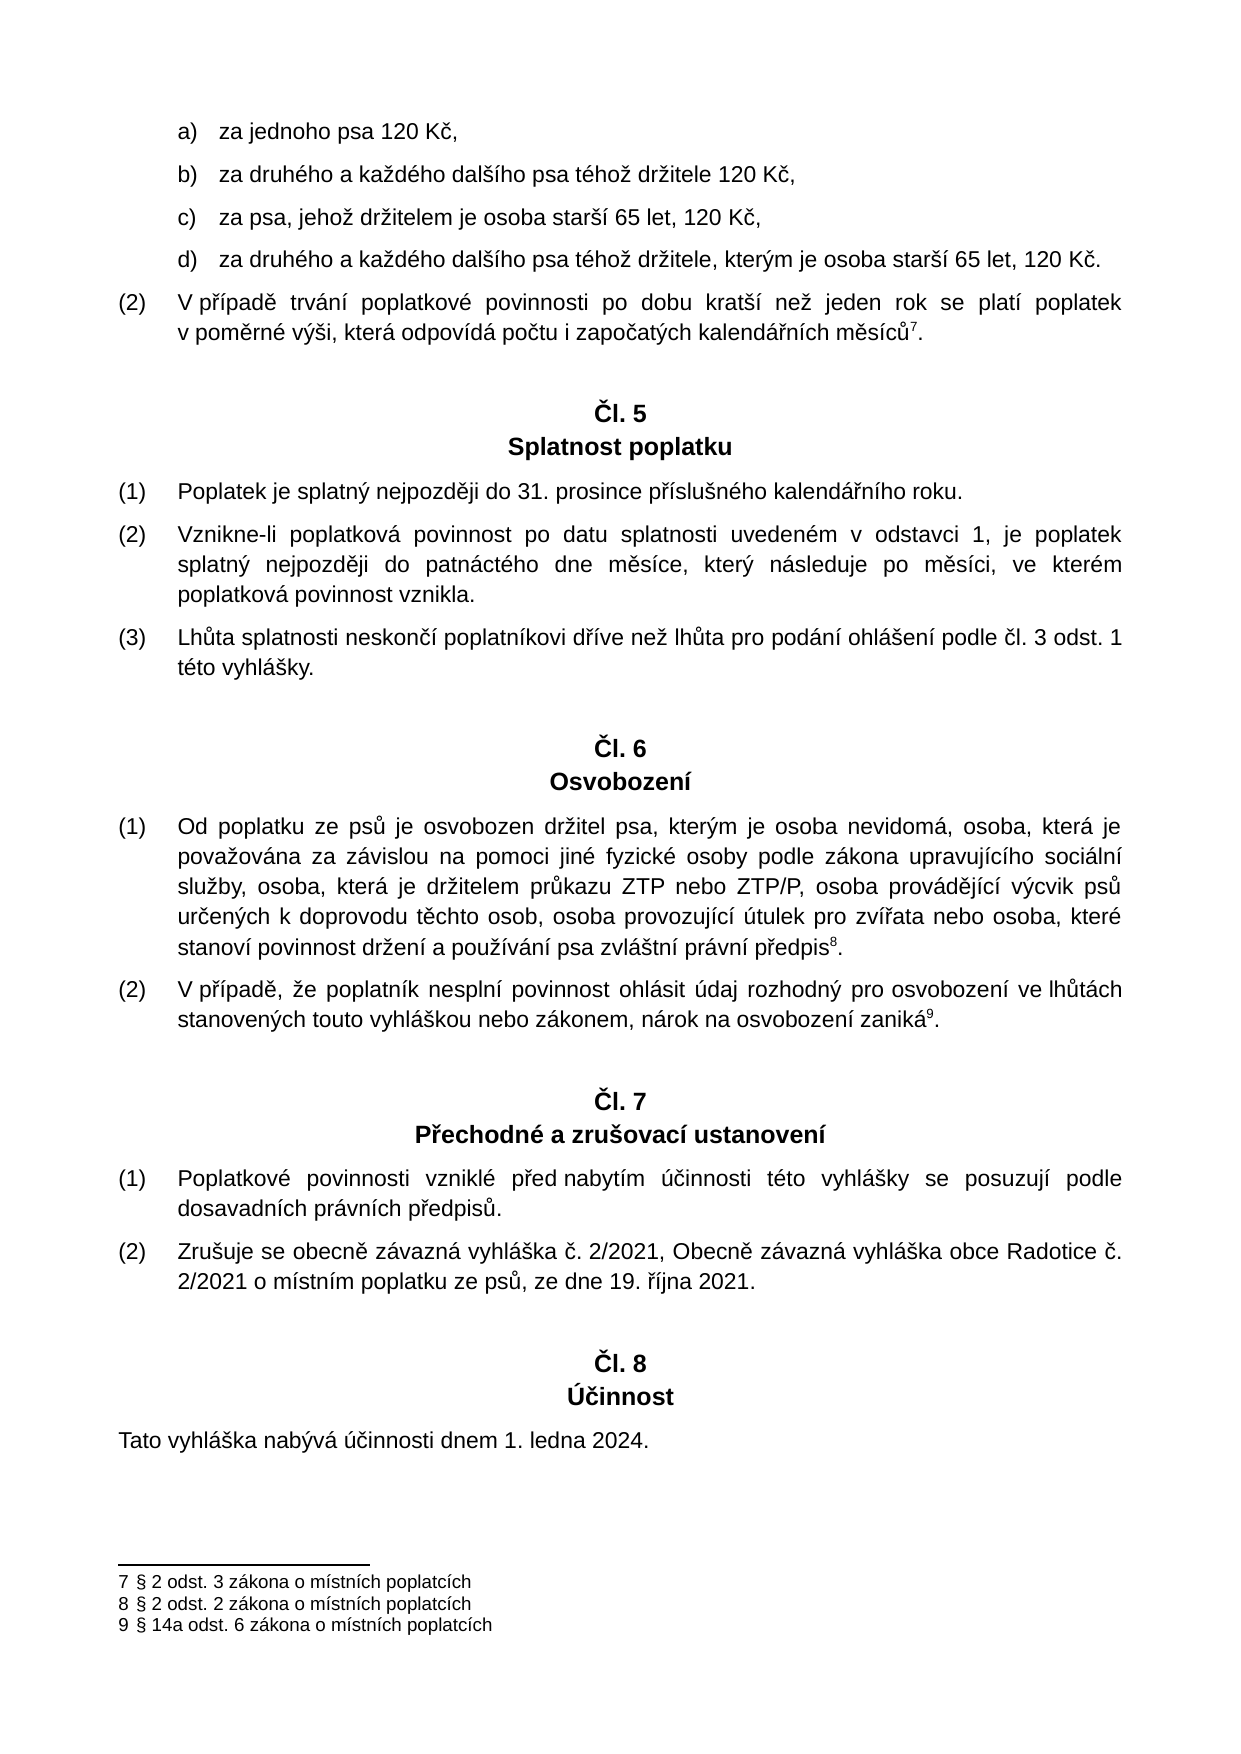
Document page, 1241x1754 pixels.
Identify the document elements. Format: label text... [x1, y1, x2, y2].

list Od poplatku ze psů je osvobozen držitel psa, kterým je osoba nevidomá, osoba, která je považována za závislou na pomoci jiné fyzické osoby podle zákona upravujícího sociální služby, osoba, která je držitelem průkazu ZTP nebo ZTP/P, osoba provádějící výcvik psů určených k doprovodu těchto osob, osoba provozující útulek pro zvířata nebo osoba, které stanoví povinnost držení a používání psa zvláštní právní předpis. [118, 813, 1122, 960]
list Poplatek je splatný nejpozději do 31. prosince příslušného kalendářního roku. [118, 478, 1122, 504]
subtitle Čl. 7 Přechodné a zrušovací ustanovení [118, 1087, 1122, 1148]
list Lhůta splatnosti neskončí poplatníkovi dříve než lhůta pro podání ohlášení podle čl. 3 odst. 1 této vyhlášky. [118, 624, 1122, 680]
list Poplatkové povinnosti vzniklé před nabytím účinnosti této vyhlášky se posuzují podle dosavadních právních předpisů. [118, 1165, 1122, 1222]
subtitle Čl. 5 Splatnost poplatku [118, 399, 1122, 461]
list Vznikne-li poplatková povinnost po datu splatnosti uvedeném v odstavci 1, je poplatek splatný nejpozději do patnáctého dne měsíce, který následuje po měsíci, ve kterém poplatková povinnost vznikla. [118, 521, 1122, 607]
text Tato vyhláška nabývá účinnosti dnem 1. ledna 2024. [118, 1427, 1122, 1453]
list § 2 odst. 2 zákona o místních poplatcích [118, 1592, 1122, 1614]
list za jednoho psa 120 Kč, [177, 118, 1122, 144]
list V případě, že poplatník nesplní povinnost ohlásit údaj rozhodný pro osvobození ve lhůtách stanovených touto vyhláškou nebo zákonem, nárok na osvobození zaniká. [118, 976, 1122, 1033]
list § 2 odst. 3 zákona o místních poplatcích [118, 1571, 1122, 1592]
subtitle Čl. 8 Účinnost [118, 1348, 1122, 1410]
list za druhého a každého dalšího psa téhož držitele, kterým je osoba starší 65 let, 120 Kč. [177, 246, 1122, 273]
list § 14a odst. 6 zákona o místních poplatcích [118, 1614, 1122, 1635]
list V případě trvání poplatkové povinnosti po dobu kratší než jeden rok se platí poplatek v poměrné výši, která odpovídá počtu i započatých kalendářních měsíců. [118, 289, 1122, 346]
subtitle Čl. 6 Osvobození [118, 734, 1122, 796]
list Zrušuje se obecně závazná vyhláška č. 2/2021, Obecně závazná vyhláška obce Radotice č. 2/2021 o místním poplatku ze psů, ze dne 19. října 2021. [118, 1238, 1122, 1295]
list za psa, jehož držitelem je osoba starší 65 let, 120 Kč, [177, 203, 1122, 230]
list za druhého a každého dalšího psa téhož držitele 120 Kč, [177, 161, 1122, 187]
